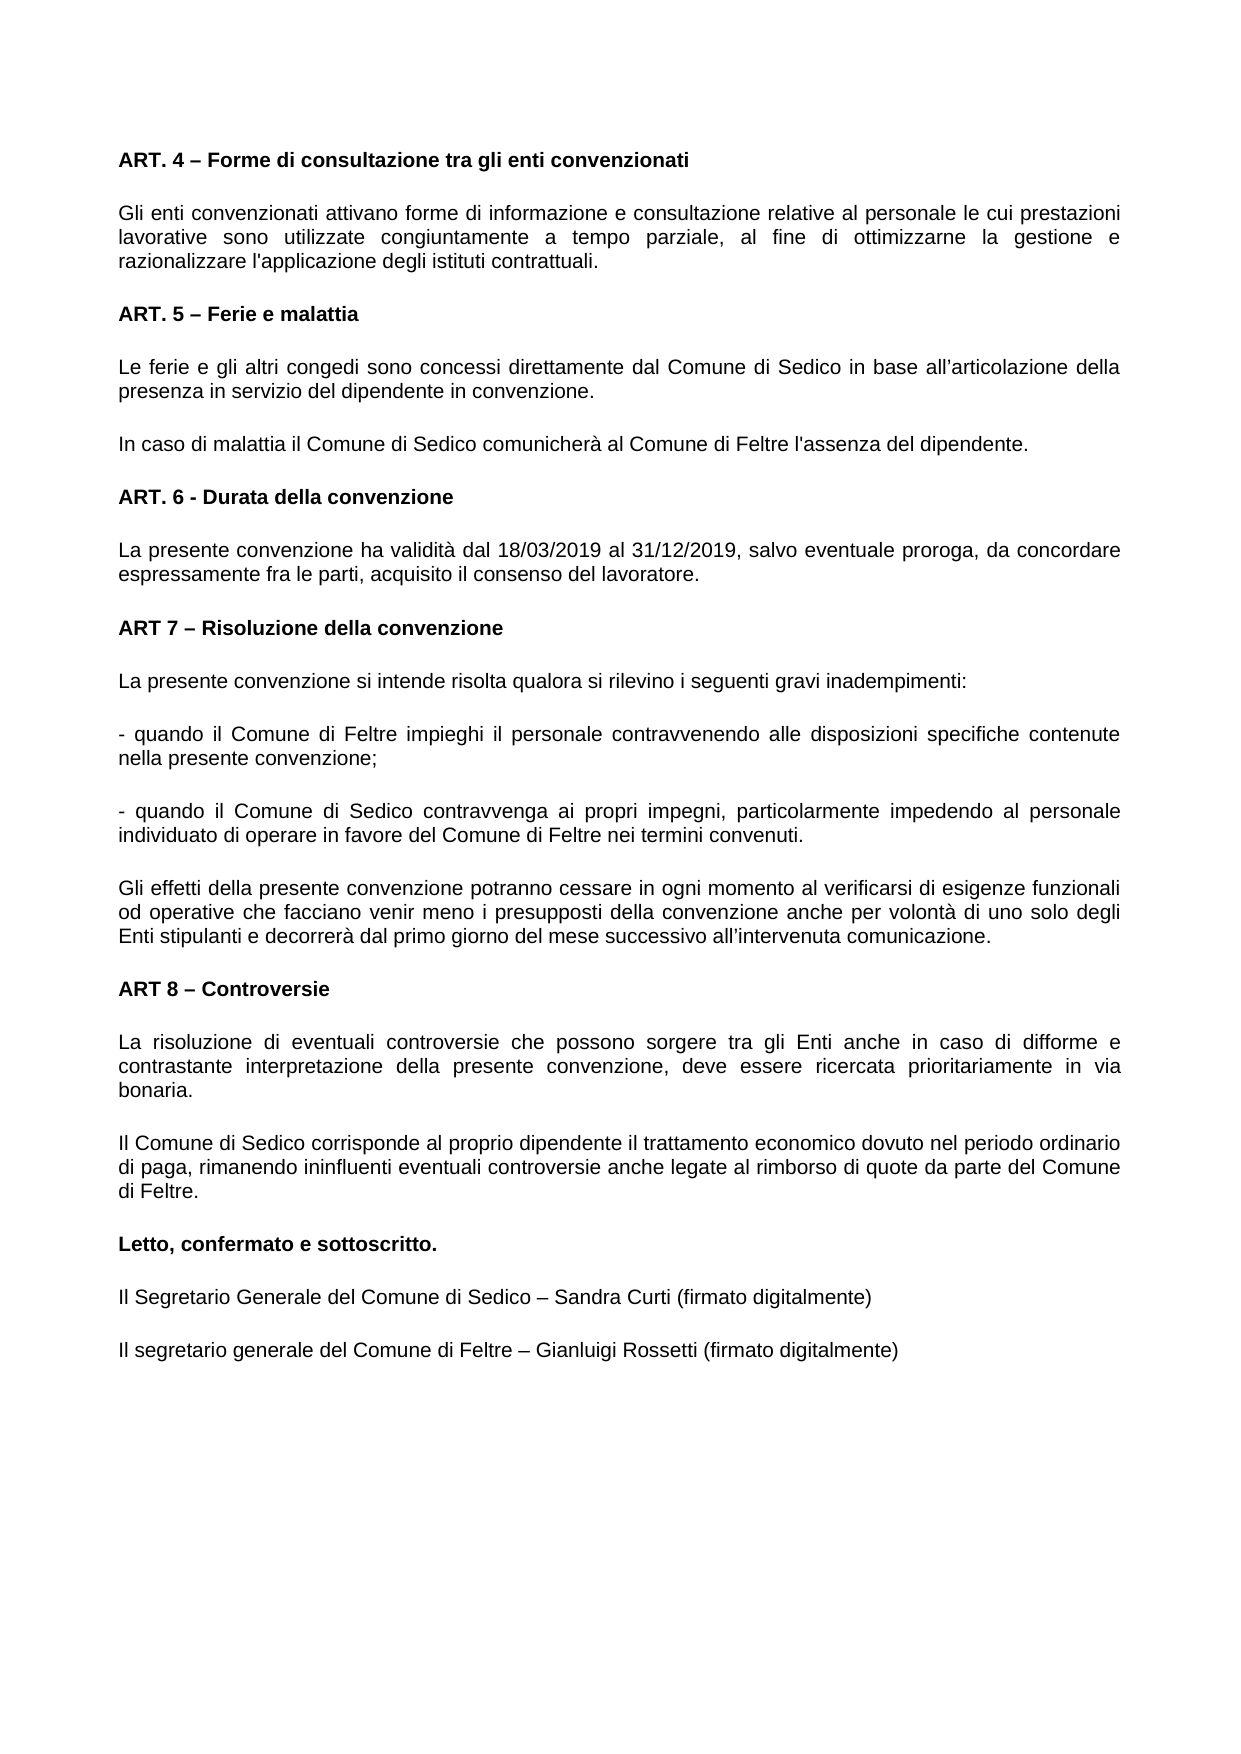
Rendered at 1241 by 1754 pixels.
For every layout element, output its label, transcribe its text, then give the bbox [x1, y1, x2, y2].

text La presente convenzione ha validità dal 18/03/2019 al 31/12/2019, salvo eventuale proroga, da concordare espressamente fra le parti, acquisito il consenso del lavoratore. [118, 538, 1122, 586]
text Gli enti convenzionati attivano forme di informazione e consultazione relative al personale le cui prestazioni lavorative sono utilizzate congiuntamente a tempo parziale, al fine di ottimizzarne la gestione e razionalizzare l'applicazione degli istituti contrattuali. [118, 201, 1122, 273]
text La presente convenzione si intende risolta qualora si rilevino i seguenti gravi inadempimenti: [118, 668, 1122, 692]
text Il segretario generale del Comune di Feltre – Gianluigi Rossetti (firmato digitalmente) [118, 1338, 1122, 1362]
text - quando il Comune di Sedico contravvenga ai propri impegni, particolarmente impedendo al personale individuato di operare in favore del Comune di Feltre nei termini convenuti. [118, 799, 1122, 847]
text ART. 5 – Ferie e malattia [118, 302, 1122, 326]
text Letto, confermato e sottoscritto. [118, 1232, 1122, 1256]
text - quando il Comune di Feltre impieghi il personale contravvenendo alle disposizioni specifiche contenute nella presente convenzione; [118, 722, 1122, 769]
text Gli effetti della presente convenzione potranno cessare in ogni momento al verificarsi di esigenze funzionali od operative che facciano venir meno i presupposti della convenzione anche per volontà di uno solo degli Enti stipulanti e decorrerà dal primo giorno del mese successivo all’intervenuta comunicazione. [118, 876, 1122, 948]
text ART 7 – Risoluzione della convenzione [118, 615, 1122, 639]
text Il Segretario Generale del Comune di Sedico – Sandra Curti (firmato digitalmente) [118, 1285, 1122, 1309]
text In caso di malattia il Comune di Sedico comunicherà al Comune di Feltre l'assenza del dipendente. [118, 432, 1122, 456]
text La risoluzione di eventuali controversie che possono sorgere tra gli Enti anche in caso di difforme e contrastante interpretazione della presente convenzione, deve essere ricercata prioritariamente in via bonaria. [118, 1030, 1122, 1102]
text Le ferie e gli altri congedi sono concessi direttamente dal Comune di Sedico in base all’articolazione della presenza in servizio del dipendente in convenzione. [118, 355, 1122, 403]
text ART 8 – Controversie [118, 977, 1122, 1001]
text ART. 6 - Durata della convenzione [118, 485, 1122, 509]
text Il Comune di Sedico corrisponde al proprio dipendente il trattamento economico dovuto nel periodo ordinario di paga, rimanendo ininfluenti eventuali controversie anche legate al rimborso di quote da parte del Comune di Feltre. [118, 1131, 1122, 1203]
text ART. 4 – Forme di consultazione tra gli enti convenzionati [118, 148, 1122, 172]
